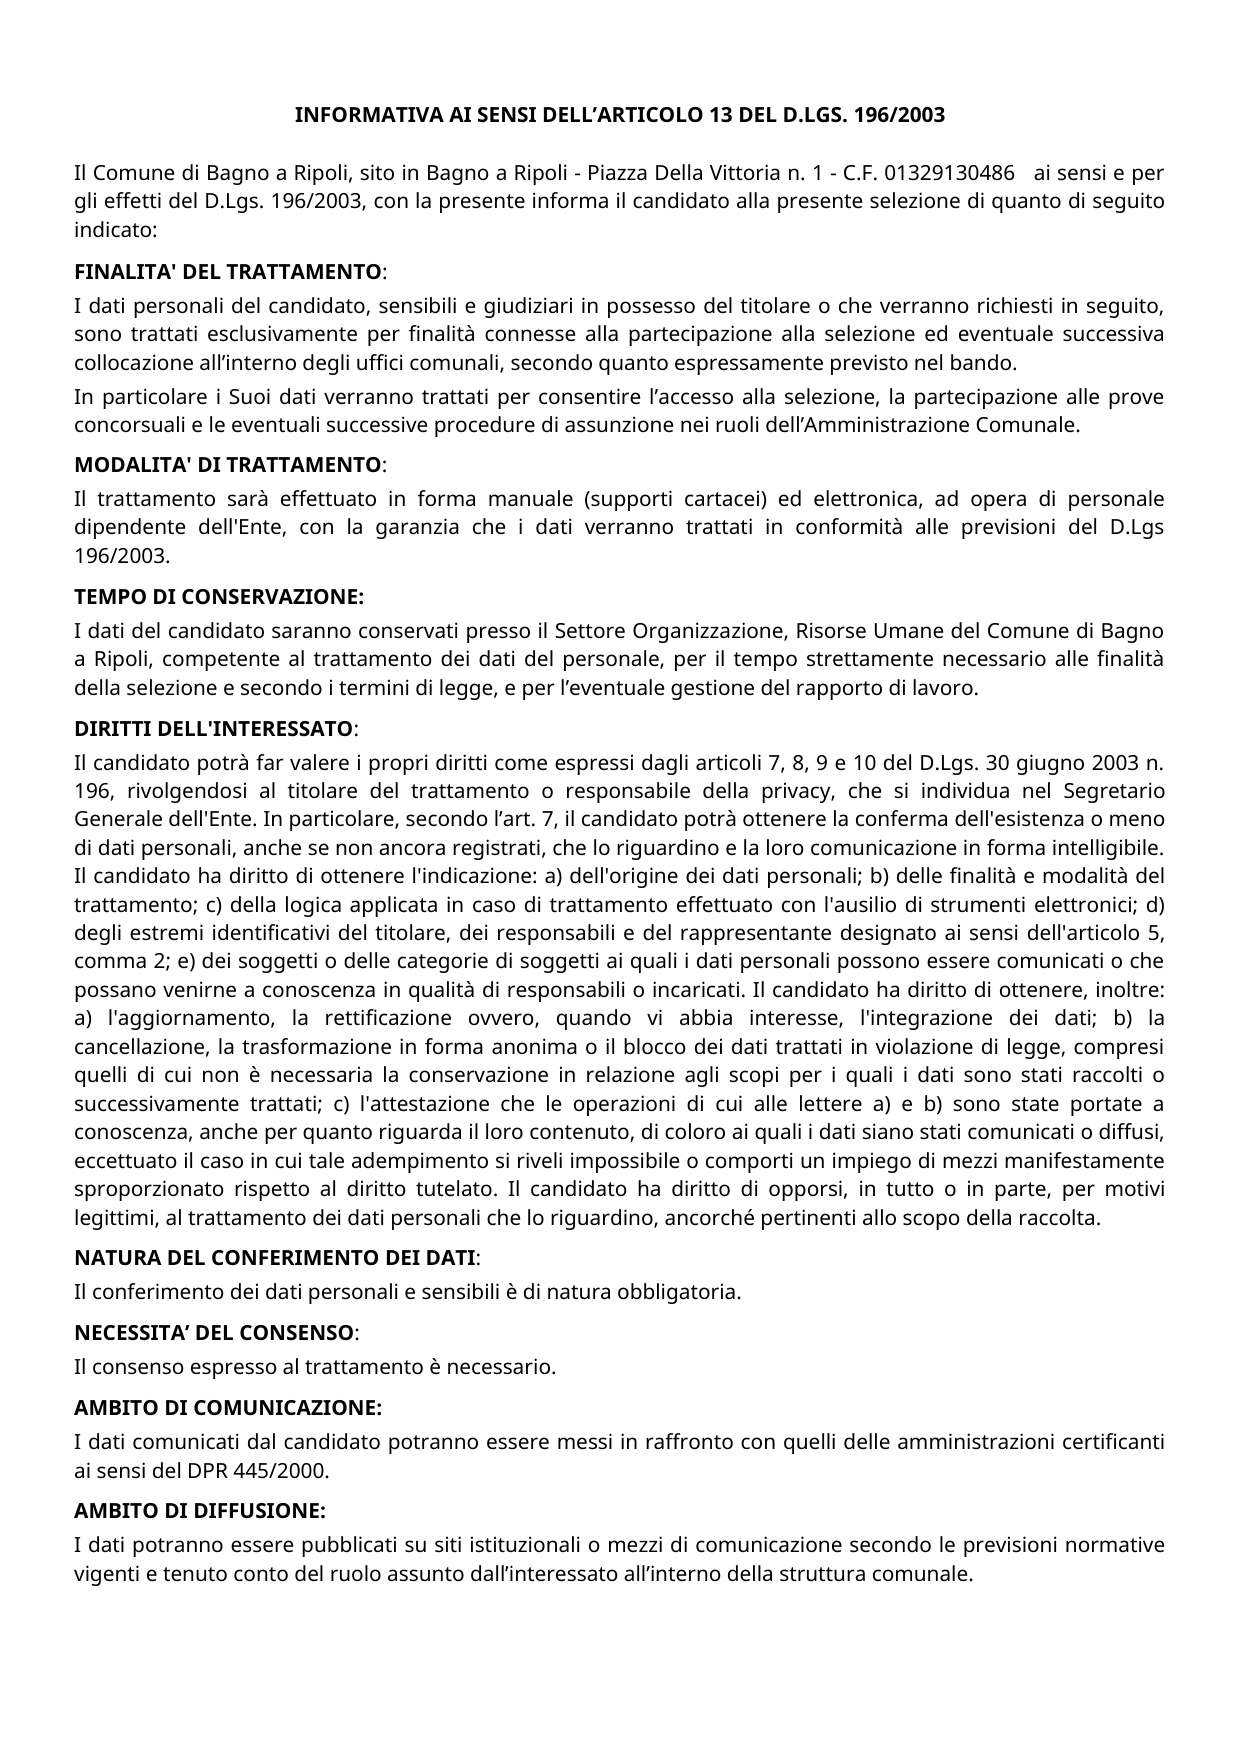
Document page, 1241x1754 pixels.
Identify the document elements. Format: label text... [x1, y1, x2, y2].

text I dati personali del candidato, sensibili e giudiziari in possesso del titolare o che verranno richiesti in seguito, sono trattati esclusivamente per finalità connesse alla partecipazione alla selezione ed eventuale successiva collocazione all’interno degli uffici comunali, secondo quanto espressamente previsto nel bando. [74, 291, 1167, 376]
text I dati comunicati dal candidato potranno essere messi in raffronto con quelli delle amministrazioni certificanti ai sensi del DPR 445/2000. [74, 1427, 1167, 1484]
text I dati del candidato saranno conservati presso il Settore Organizzazione, Risorse Umane del Comune di Bagno a Ripoli, competente al trattamento dei dati del personale, per il tempo strettamente necessario alle finalità della selezione e secondo i termini di legge, e per l’eventuale gestione del rapporto di lavoro. [74, 616, 1167, 701]
text I dati potranno essere pubblicati su siti istituzionali o mezzi di comunicazione secondo le previsioni normative vigenti e tenuto conto del ruolo assunto dall’interessato all’interno della struttura comunale. [74, 1531, 1167, 1587]
text Il trattamento sarà effettuato in forma manuale (supporti cartacei) ed elettronica, ad opera di personale dipendente dell'Ente, con la garanzia che i dati verranno trattati in conformità alle previsioni del D.Lgs 196/2003. [74, 484, 1167, 569]
text NATURA DEL CONFERIMENTO DEI DATI: [74, 1243, 1167, 1272]
text MODALITA' DI TRATTAMENTO: [74, 450, 1167, 478]
text Il candidato potrà far valere i propri diritti come espressi dagli articoli 7, 8, 9 e 10 del D.Lgs. 30 giugno 2003 n. 196, rivolgendosi al titolare del trattamento o responsabile della privacy, che si individua nel Segretario Generale dell'Ente. In particolare, secondo l’art. 7, il candidato potrà ottenere la conferma dell'esistenza o meno di dati personali, anche se non ancora registrati, che lo riguardino e la loro comunicazione in forma intelligibile. Il candidato ha diritto di ottenere l'indicazione: a) dell'origine dei dati personali; b) delle finalità e modalità del trattamento; c) della logica applicata in caso di trattamento effettuato con l'ausilio di strumenti elettronici; d) degli estremi identificativi del titolare, dei responsabili e del rappresentante designato ai sensi dell'articolo 5, comma 2; e) dei soggetti o delle categorie di soggetti ai quali i dati personali possono essere comunicati o che possano venirne a conoscenza in qualità di responsabili o incaricati. Il candidato ha diritto di ottenere, inoltre: a) l'aggiornamento, la rettificazione ovvero, quando vi abbia interesse, l'integrazione dei dati; b) la cancellazione, la trasformazione in forma anonima o il blocco dei dati trattati in violazione di legge, compresi quelli di cui non è necessaria la conservazione in relazione agli scopi per i quali i dati sono stati raccolti o successivamente trattati; c) l'attestazione che le operazioni di cui alle lettere a) e b) sono state portate a conoscenza, anche per quanto riguarda il loro contenuto, di coloro ai quali i dati siano stati comunicati o diffusi, eccettuato il caso in cui tale adempimento si riveli impossibile o comporti un impiego di mezzi manifestamente sproporzionato rispetto al diritto tutelato. Il candidato ha diritto di opporsi, in tutto o in parte, per motivi legittimi, al trattamento dei dati personali che lo riguardino, ancorché pertinenti allo scopo della raccolta. [74, 748, 1167, 1231]
text DIRITTI DELL'INTERESSATO: [74, 714, 1167, 742]
text AMBITO DI COMUNICAZIONE: [74, 1393, 1167, 1422]
text FINALITA' DEL TRATTAMENTO: [74, 257, 1167, 286]
text NECESSITA’ DEL CONSENSO: [74, 1318, 1167, 1347]
text In particolare i Suoi dati verranno trattati per consentire l’accesso alla selezione, la partecipazione alle prove concorsuali e le eventuali successive procedure di assunzione nei ruoli dell’Amministrazione Comunale. [74, 382, 1167, 439]
text AMBITO DI DIFFUSIONE: [74, 1497, 1167, 1525]
text TEMPO DI CONSERVAZIONE: [74, 582, 1167, 610]
text Il conferimento dei dati personali e sensibili è di natura obbligatoria. [74, 1277, 1167, 1306]
text INFORMATIVA AI SENSI DELL’ARTICOLO 13 DEL D.LGS. 196/2003 [74, 100, 1167, 129]
text Il consenso espresso al trattamento è necessario. [74, 1352, 1167, 1381]
text Il Comune di Bagno a Ripoli, sito in Bagno a Ripoli - Piazza Della Vittoria n. 1 - C.F. 01329130486 ai sensi e per gli effetti del D.Lgs. 196/2003, con la presente informa il candidato alla presente selezione di quanto di seguito indicato: [74, 158, 1167, 243]
